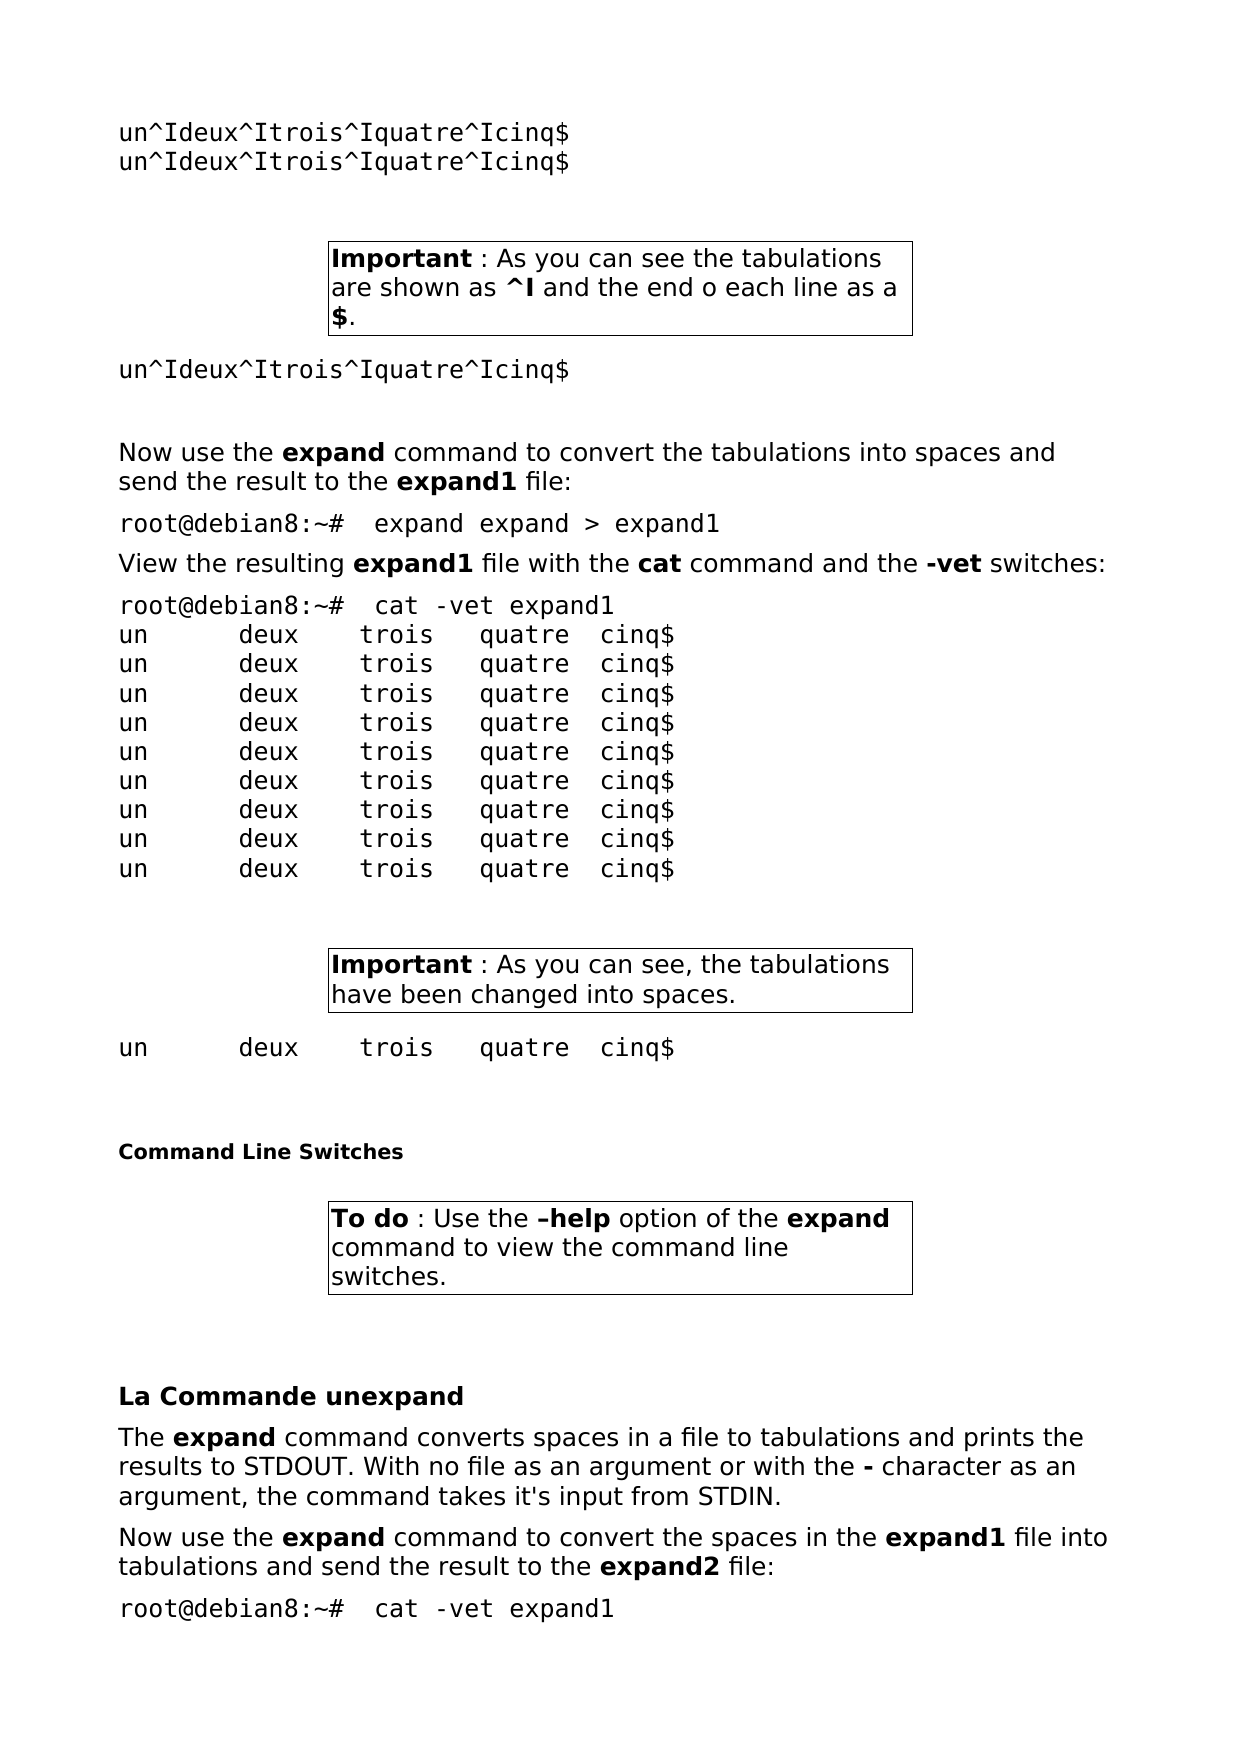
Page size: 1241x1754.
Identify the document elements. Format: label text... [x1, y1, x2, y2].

text root@debian8:~# cat -vet expand1 [118, 1594, 1122, 1623]
table_header Important : As you can see, the tabulations have been changed into spaces. [329, 949, 912, 1012]
subtitle Command Line Switches [118, 1140, 1122, 1164]
subtitle La Commande unexpand [118, 1382, 1122, 1411]
text Now use the expand command to convert the tabulations into spaces and send the result to the expand1 file: [118, 438, 1122, 496]
text un^Ideux^Itrois^Iquatre^Icinq$ un^Ideux^Itrois^Iquatre^Icinq$ un^Ideux^Itrois^Iquatre^Icinq$ [118, 118, 1122, 384]
text The expand command converts spaces in a file to tabulations and prints the results to STDOUT. With no file as an argument or with the - character as an argument, the command takes it's input from STDIN. [118, 1423, 1122, 1511]
table_header To do : Use the –help option of the expand command to view the command line switches. [329, 1202, 912, 1294]
text root@debian8:~# cat -vet expand1 un deux trois quatre cinq$ un deux trois quatre cinq$ un deux trois quatre cinq$ un deux trois quatre cinq$ un deux trois quatre cinq$ un deux trois quatre cinq$ un deux trois quatre cinq$ un deux trois quatre cinq$ un deux trois quatre cinq$ un deux trois quatre cinq$ [118, 591, 1122, 1062]
text root@debian8:~# expand expand > expand1 [118, 509, 1122, 538]
text View the resulting expand1 file with the cat command and the -vet switches: [118, 550, 1122, 579]
table_header Important : As you can see the tabulations are shown as ^I and the end o each line as a $. [329, 242, 912, 334]
text Now use the expand command to convert the spaces in the expand1 file into tabulations and send the result to the expand2 file: [118, 1523, 1122, 1582]
